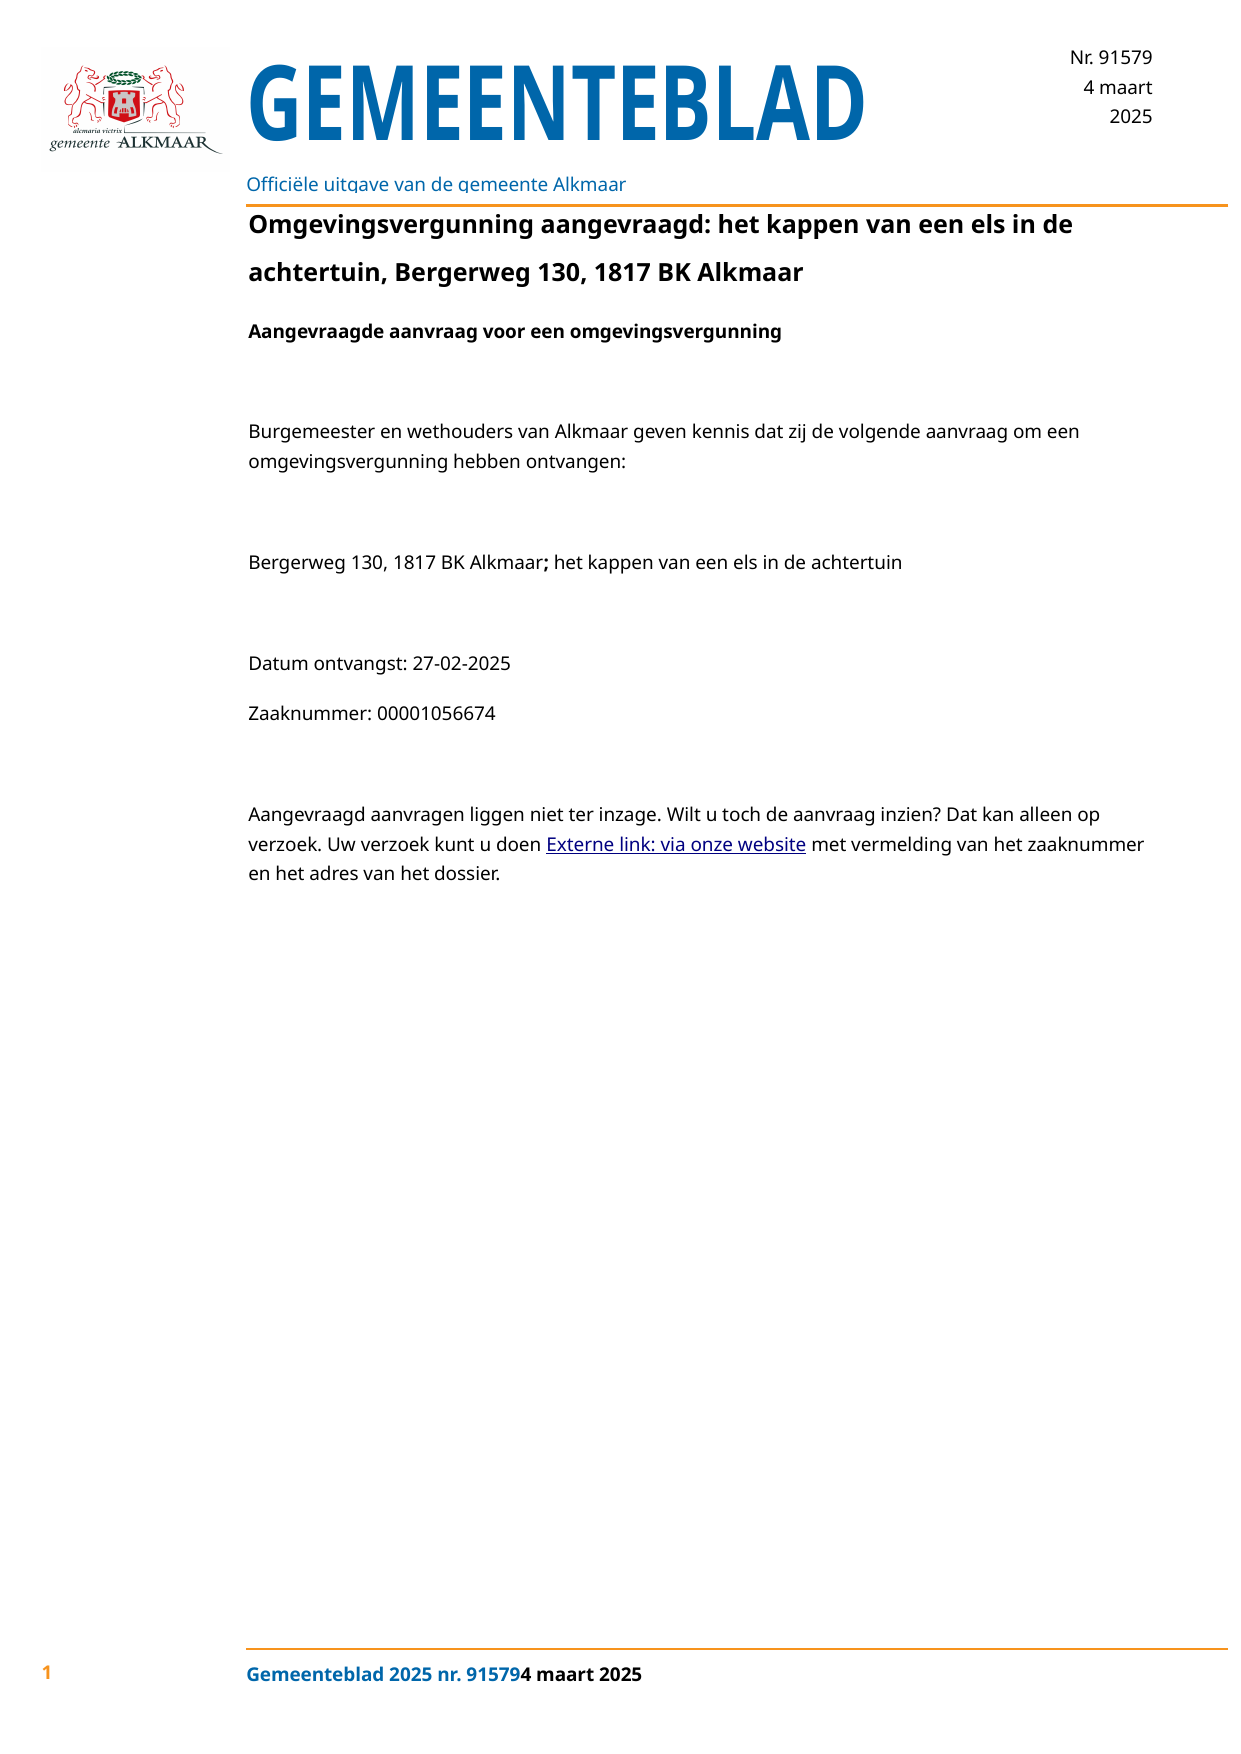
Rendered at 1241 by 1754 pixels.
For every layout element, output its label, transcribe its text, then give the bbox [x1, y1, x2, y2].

text Bergerweg 130, 1817 BK Alkmaar; het kappen van een els in de achtertuin [248, 549, 1152, 575]
text Omgevingsvergunning aangevraagd: het kappen van een els in de achtertuin, Bergerweg 130, 1817 BK Alkmaar [248, 207, 1152, 288]
picture [41, 47, 231, 172]
text Zaaknummer: 00001056674 [248, 700, 1152, 726]
text Burgemeester en wethouders van Alkmaar geven kennis dat zij de volgende aanvraag om een omgevingsvergunning hebben ontvangen: [248, 419, 1152, 474]
text Datum ontvangst: 27-02-2025 [248, 650, 1152, 676]
text Aangevraagde aanvraag voor een omgevingsvergunning [248, 318, 1152, 344]
text Aangevraagd aanvragen liggen niet ter inzage. Wilt u toch de aanvraag inzien? Dat kan alleen op verzoek. Uw verzoek kunt u doen Externe link: via onze website met vermelding van het zaaknummer en het adres van het dossier. [248, 801, 1152, 886]
